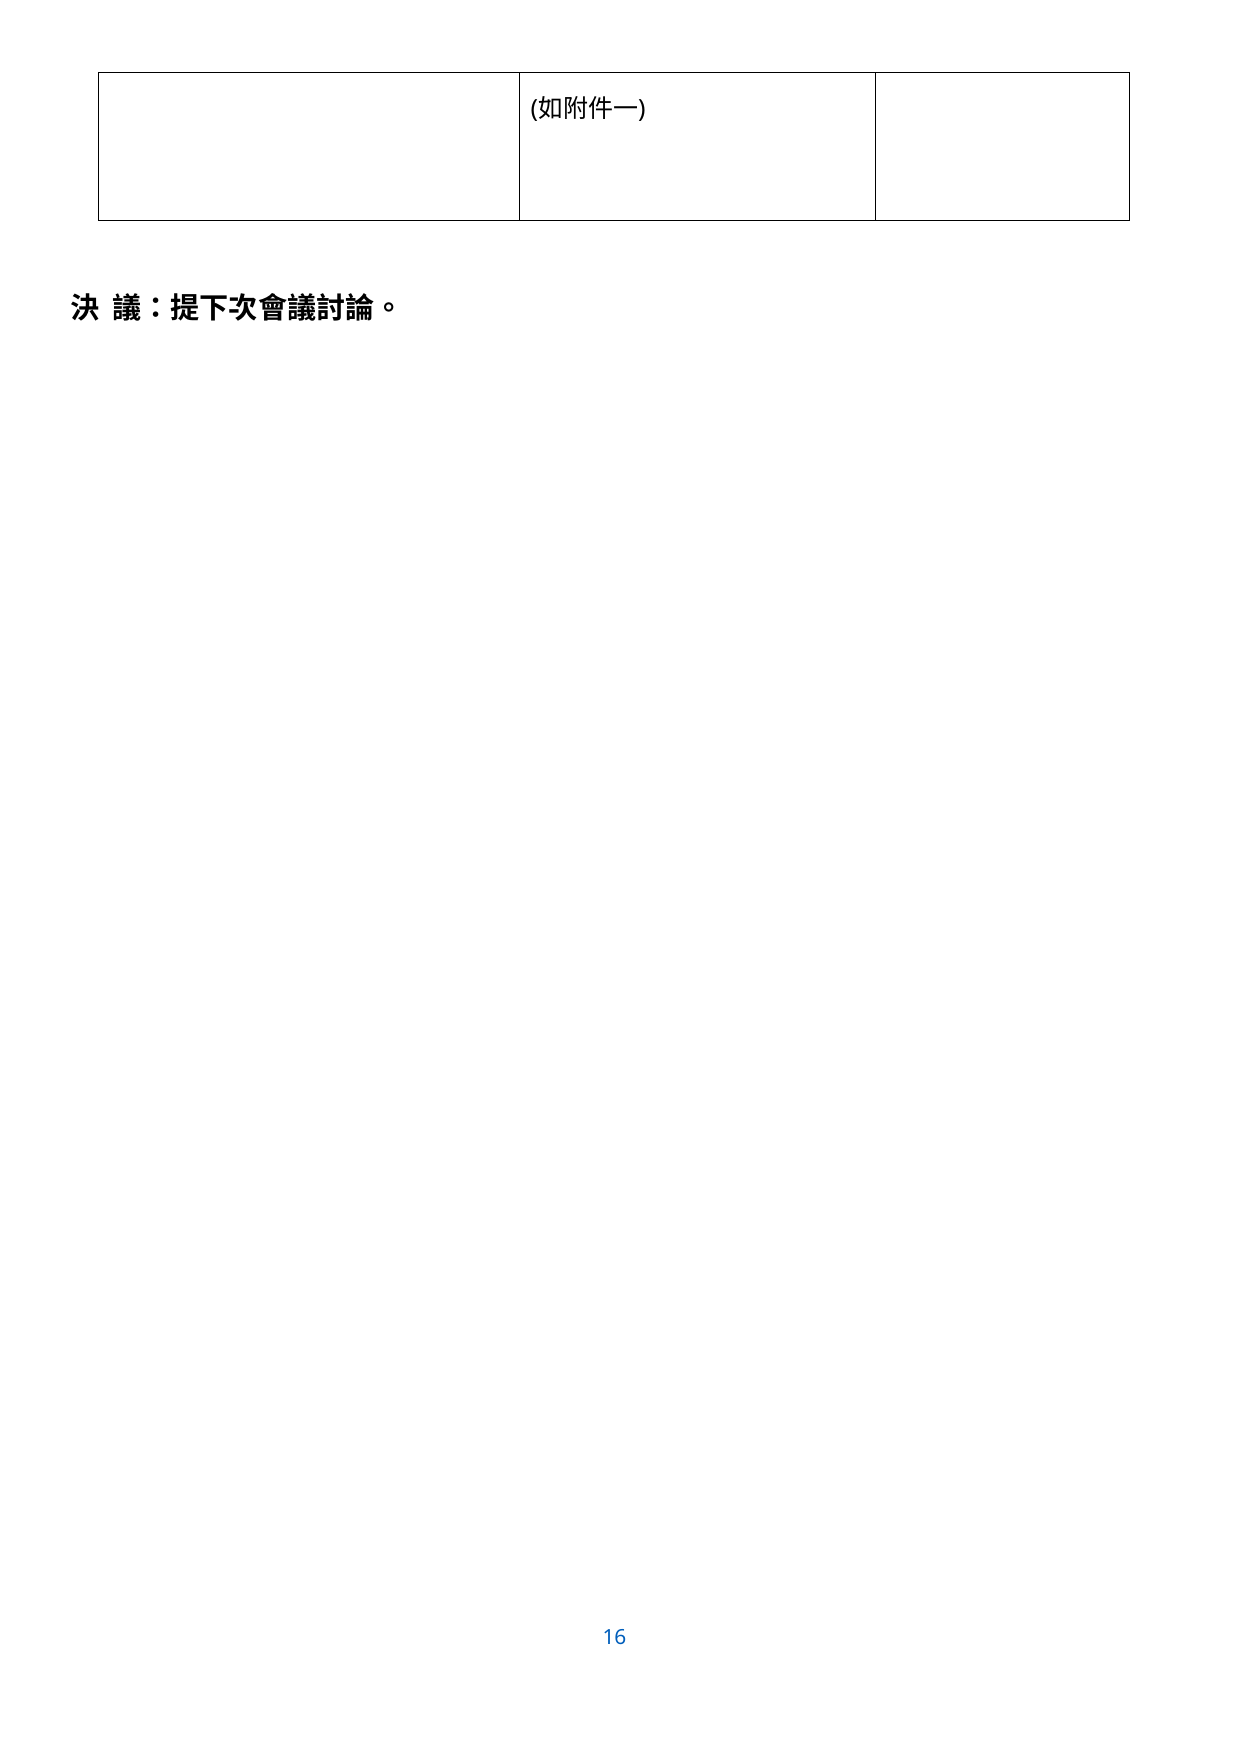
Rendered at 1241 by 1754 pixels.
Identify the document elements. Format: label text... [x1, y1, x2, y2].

table_cell (如附件一) [520, 73, 875, 219]
text 決 議：提下次會議討論。 [70, 285, 1134, 326]
table_cell [99, 73, 519, 219]
table_cell [876, 73, 1129, 219]
